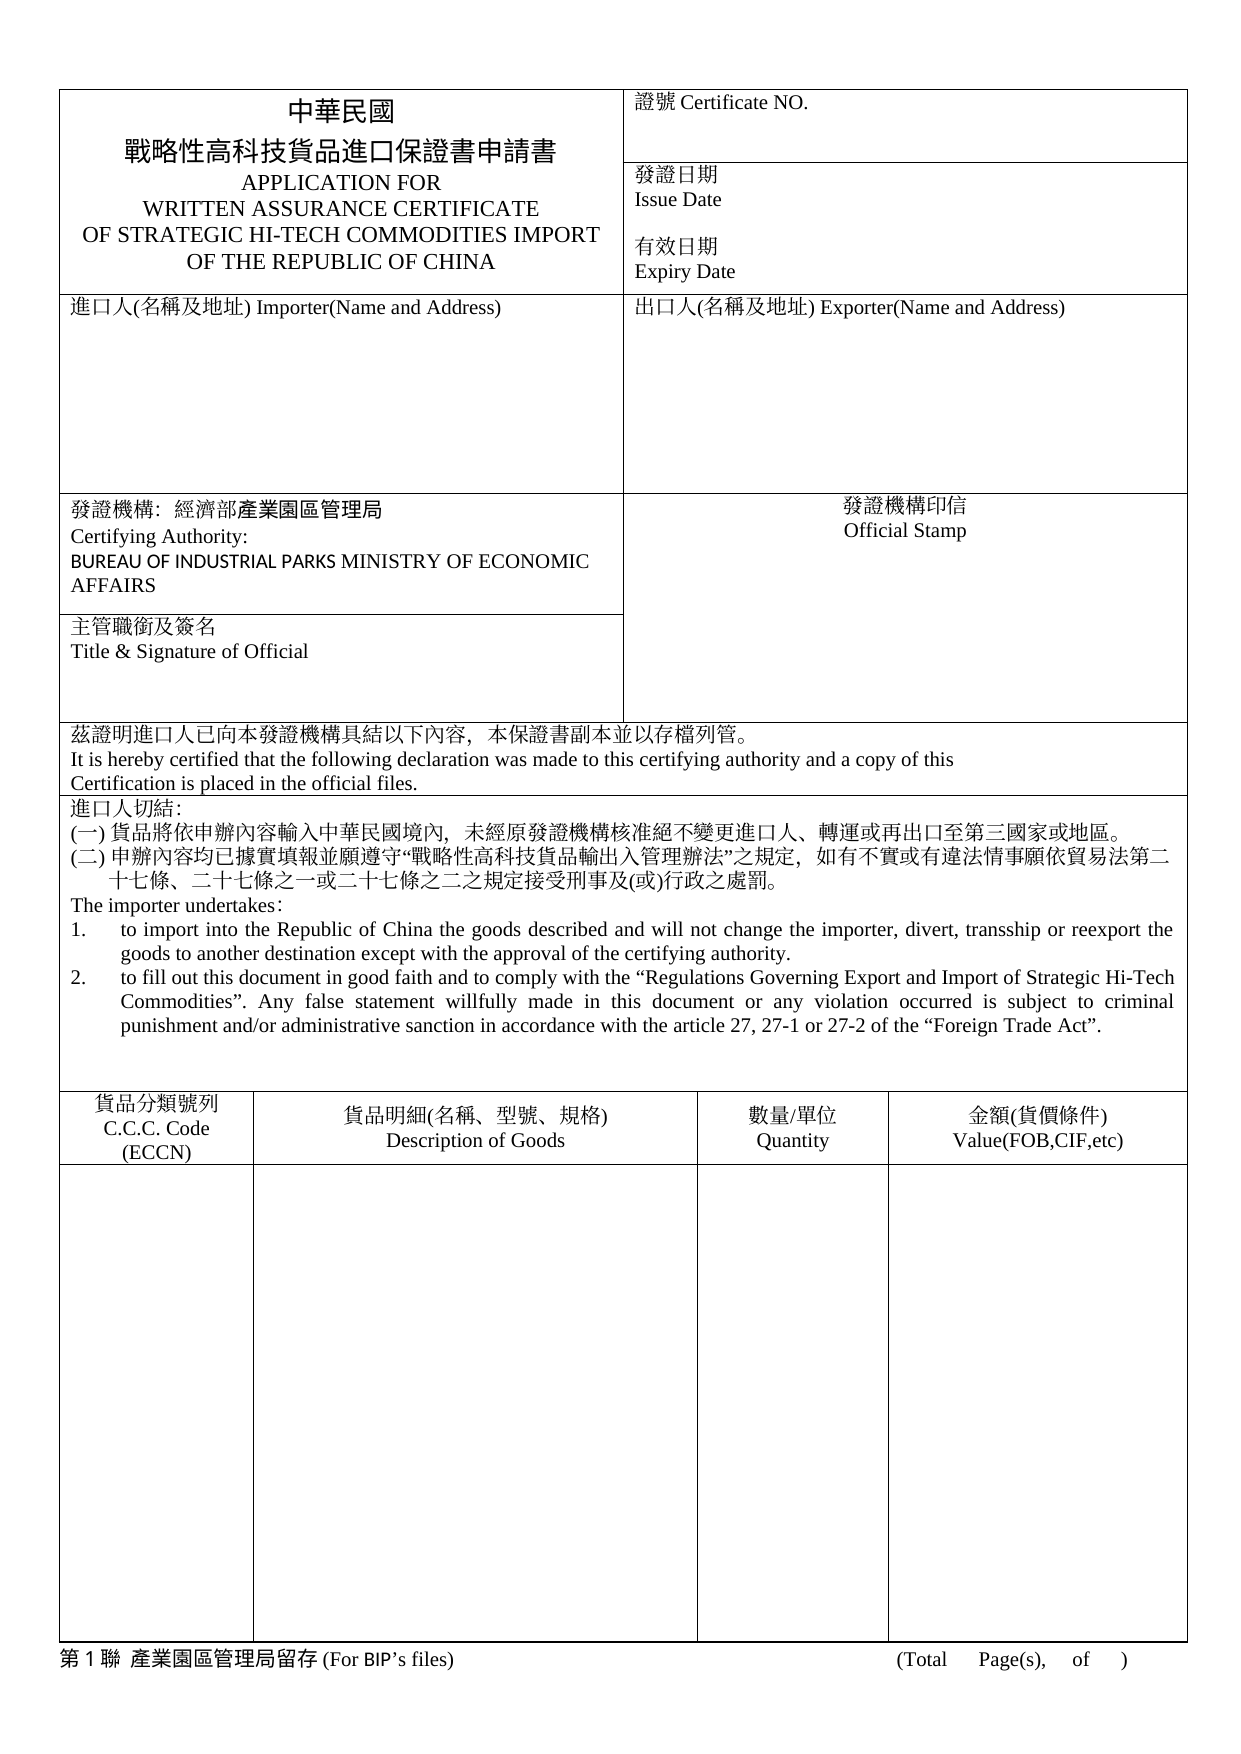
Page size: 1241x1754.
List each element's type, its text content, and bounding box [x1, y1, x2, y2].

table_cell 發證機構印信 Official Stamp [624, 494, 1187, 722]
table_header 證號Certificate NO. [624, 90, 1187, 162]
table_cell 金額(貨價條件) Value(FOB,CIF,etc) [889, 1092, 1187, 1164]
table_header 中華民國 戰略性高科技貨品進口保證書申請書 APPLICATION FOR WRITTEN ASSURANCE CERTIFICATE OF STRATEGIC HI-TECH COMMODITIES IMPORT OF THE REPUBLIC OF CHINA [60, 90, 623, 293]
table_cell [60, 1165, 253, 1641]
table_cell 發證日期 Issue Date 有效日期 Expiry Date [624, 163, 1187, 293]
table_cell 茲證明進口人已向本發證機構具結以下內容，本保證書副本並以存檔列管。 It is hereby certified that the following declaration was made to this certifying authority and a copy of this Certification is placed in the official files. [60, 723, 1187, 795]
table_cell 進口人(名稱及地址) Importer(Name and Address) [60, 295, 623, 492]
table_cell [254, 1165, 697, 1641]
text 第1聯 產業園區管理局留存 (For BIP’s files) (Total Page(s), of ) [59, 1643, 1181, 1673]
table_cell 貨品分類號列 C.C.C. Code (ECCN) [60, 1092, 253, 1164]
table_cell 主管職銜及簽名 Title & Signature of Official [60, 615, 623, 722]
table_cell 貨品明細(名稱、型號、規格) Description of Goods [254, 1092, 697, 1164]
table_cell [889, 1165, 1187, 1641]
table_cell [698, 1165, 888, 1641]
table_cell 進口人切結： (一) 貨品將依申辦內容輸入中華民國境內，未經原發證機構核准絕不變更進口人、轉運或再出口至第三國家或地區。 (二) 申辦內容均已據實填報並願遵守“戰略性高科技貨品輸出入管理辦法”之規定，如有不實或有違法情事願依貿易法第二十七條、二十七條之一或二十七條之二之規定接受刑事及(或)行政之處罰。 The importer undertakes： to import into the Republic of China the goods described and will not change the importer, divert, transship or reexport the goods to another destination except with the approval of the certifying authority. to fill out this document in good faith and to comply with the “Regulations Governing Export and Import of Strategic Hi-Tech Commodities”. Any false statement willfully made in this document or any violation occurred is subject to criminal punishment and/or administrative sanction in accordance with the article 27, 27-1 or 27-2 of the “Foreign Trade Act”. [60, 796, 1187, 1091]
table_cell 發證機構：經濟部產業園區管理局 Certifying Authority: BUREAU OF INDUSTRIAL PARKS MINISTRY OF ECONOMIC AFFAIRS [60, 494, 623, 614]
table_cell 數量/單位 Quantity [698, 1092, 888, 1164]
table_cell 出口人(名稱及地址) Exporter(Name and Address) [624, 295, 1187, 492]
